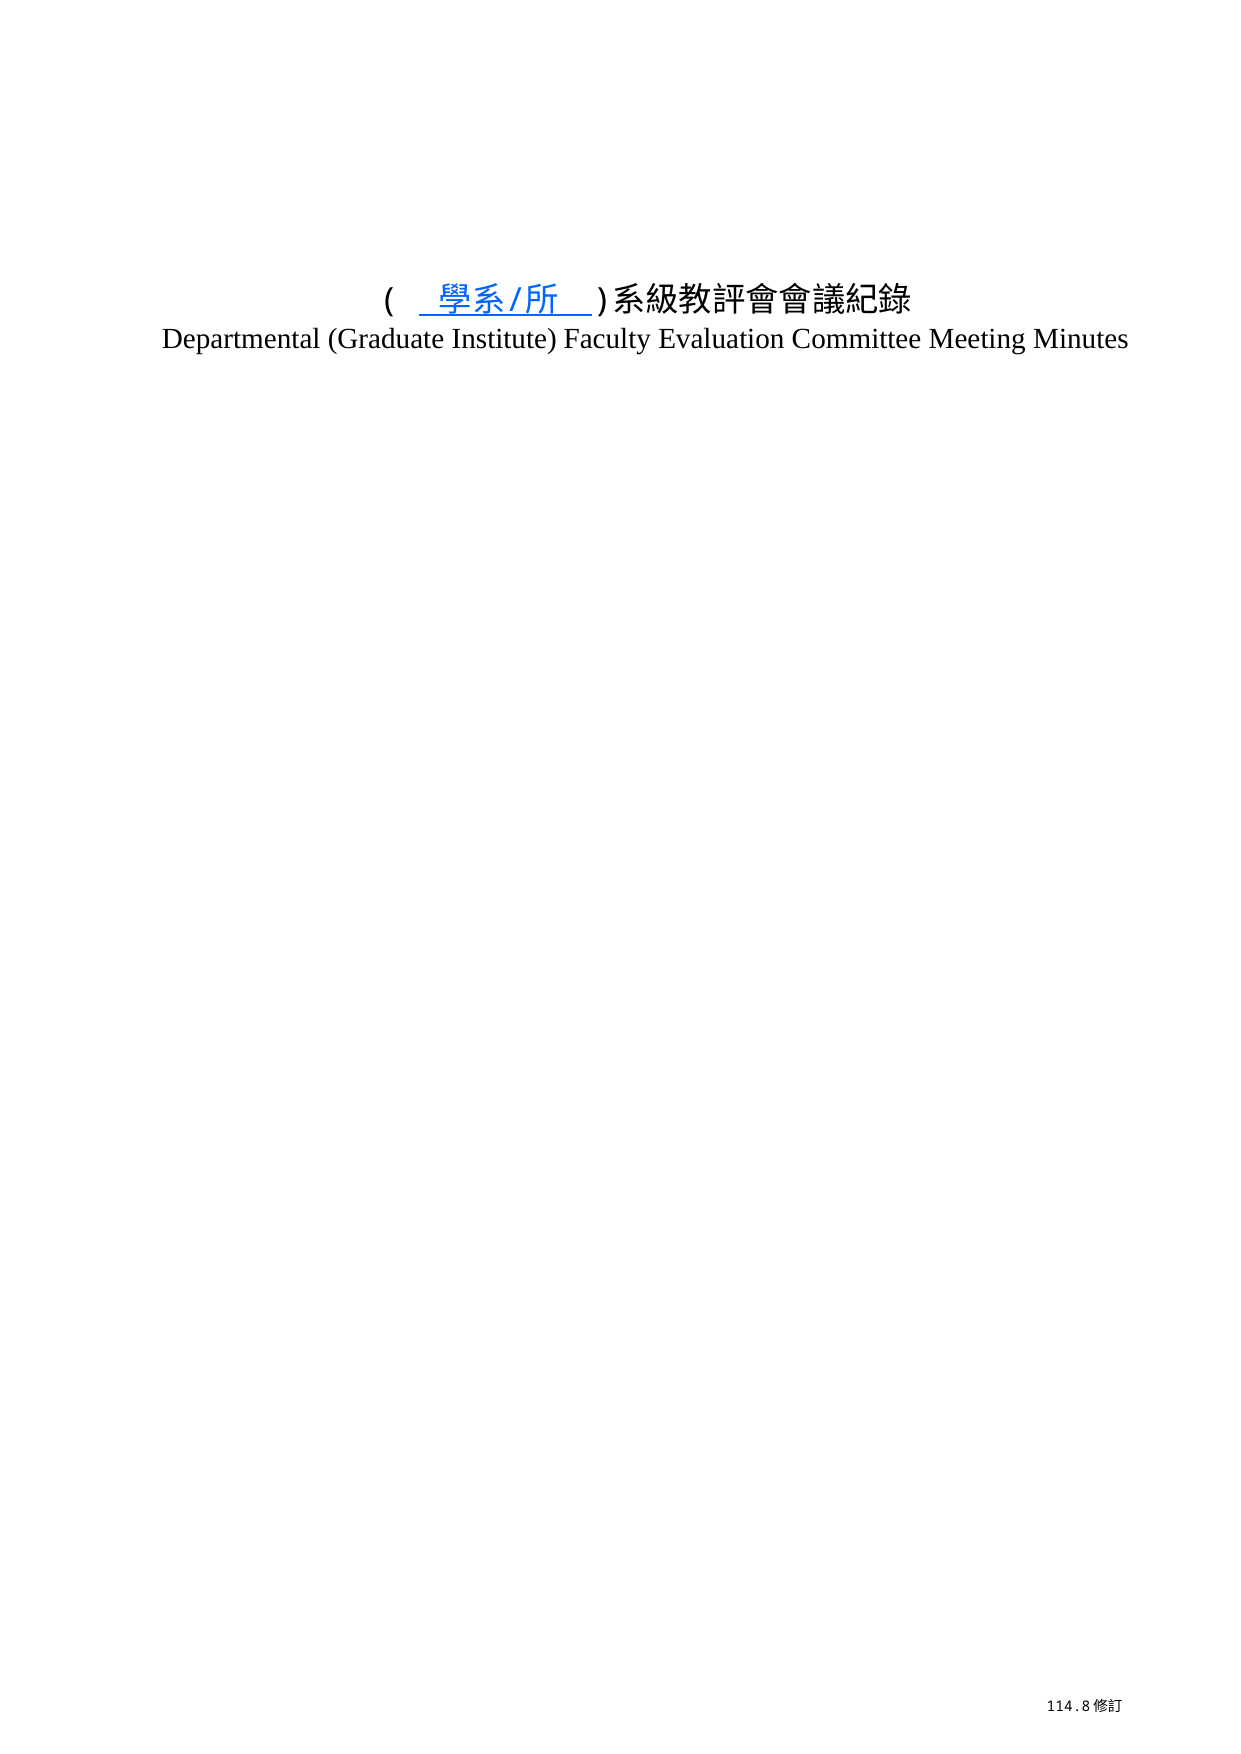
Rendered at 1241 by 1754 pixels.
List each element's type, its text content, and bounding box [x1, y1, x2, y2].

text ( 學系/所 )系級教評會會議紀錄 [89, 272, 1202, 321]
text Departmental (Graduate Institute) Faculty Evaluation Committee Meeting Minutes [89, 321, 1202, 355]
